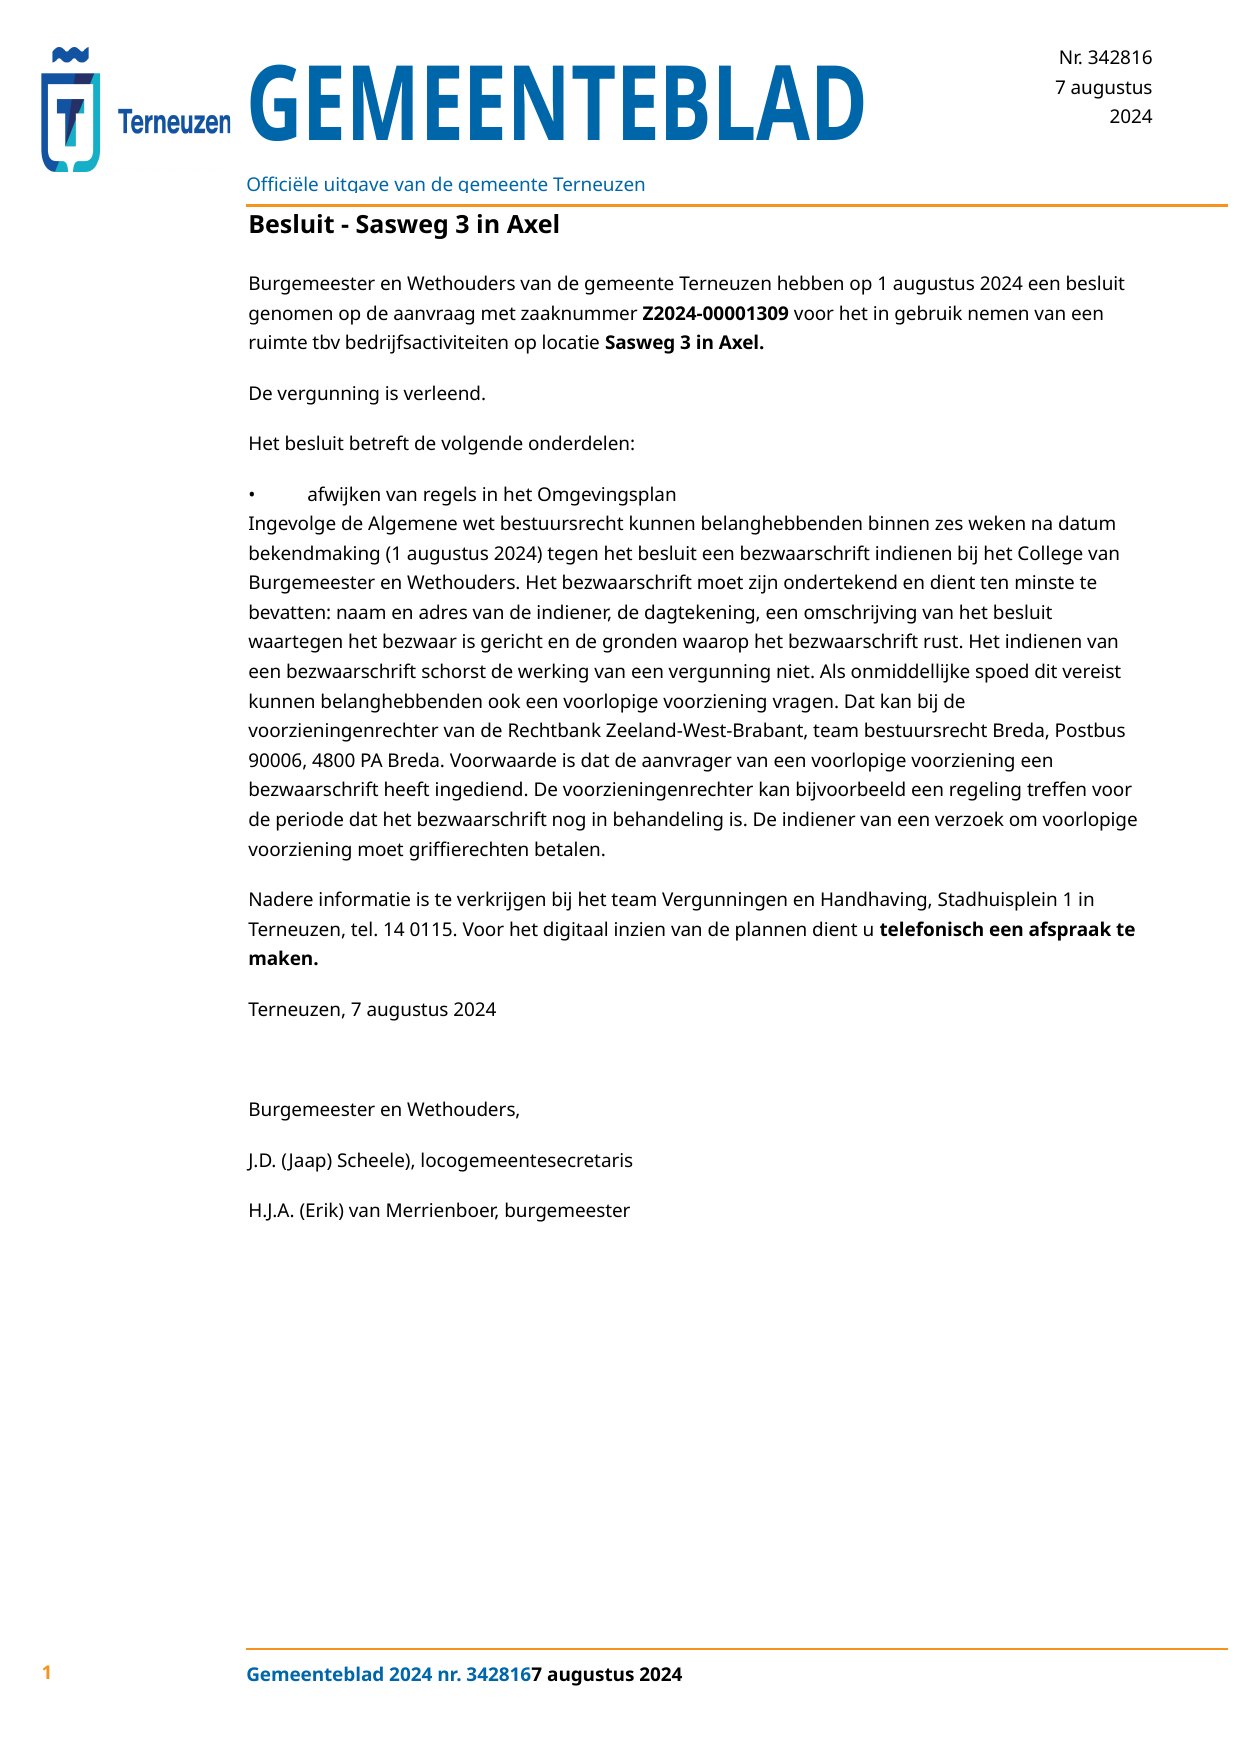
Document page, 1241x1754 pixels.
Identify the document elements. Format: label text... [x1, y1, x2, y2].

text Het besluit betreft de volgende onderdelen: [248, 430, 1152, 456]
text Ingevolge de Algemene wet bestuursrecht kunnen belanghebbenden binnen zes weken na datum bekendmaking (1 augustus 2024) tegen het besluit een bezwaarschrift indienen bij het College van Burgemeester en Wethouders. Het bezwaarschrift moet zijn ondertekend en dient ten minste te bevatten: naam en adres van de indiener, de dagtekening, een omschrijving van het besluit waartegen het bezwaar is gericht en de gronden waarop het bezwaarschrift rust. Het indienen van een bezwaarschrift schorst de werking van een vergunning niet. Als onmiddellijke spoed dit vereist kunnen belanghebbenden ook een voorlopige voorziening vragen. Dat kan bij de voorzieningenrechter van de Rechtbank Zeeland-West-Brabant, team bestuursrecht Breda, Postbus 90006, 4800 PA Breda. Voorwaarde is dat de aanvrager van een voorlopige voorziening een bezwaarschrift heeft ingediend. De voorzieningenrechter kan bijvoorbeeld een regeling treffen voor de periode dat het bezwaarschrift nog in behandeling is. De indiener van een verzoek om voorlopige voorziening moet griffierechten betalen. [248, 510, 1152, 861]
text De vergunning is verleend. [248, 380, 1152, 406]
text Besluit - Sasweg 3 in Axel [248, 207, 1152, 241]
text Terneuzen, 7 augustus 2024 [248, 996, 1152, 1021]
text Nadere informatie is te verkrijgen bij het team Vergunningen en Handhaving, Stadhuisplein 1 in Terneuzen, tel. 14 0115. Voor het digitaal inzien van de plannen dient u telefonisch een afspraak te maken. [248, 886, 1152, 971]
text Burgemeester en Wethouders, [248, 1097, 1152, 1122]
text H.J.A. (Erik) van Merrienboer, burgemeester [248, 1197, 1152, 1223]
text Burgemeester en Wethouders van de gemeente Terneuzen hebben op 1 augustus 2024 een besluit genomen op de aanvraag met zaaknummer Z2024-00001309 voor het in gebruik nemen van een ruimte tbv bedrijfsactiviteiten op locatie Sasweg 3 in Axel. [248, 270, 1152, 355]
list afwijken van regels in het Omgevingsplan [248, 481, 1152, 506]
picture [41, 47, 231, 172]
text J.D. (Jaap) Scheele), locogemeentesecretaris [248, 1147, 1152, 1173]
